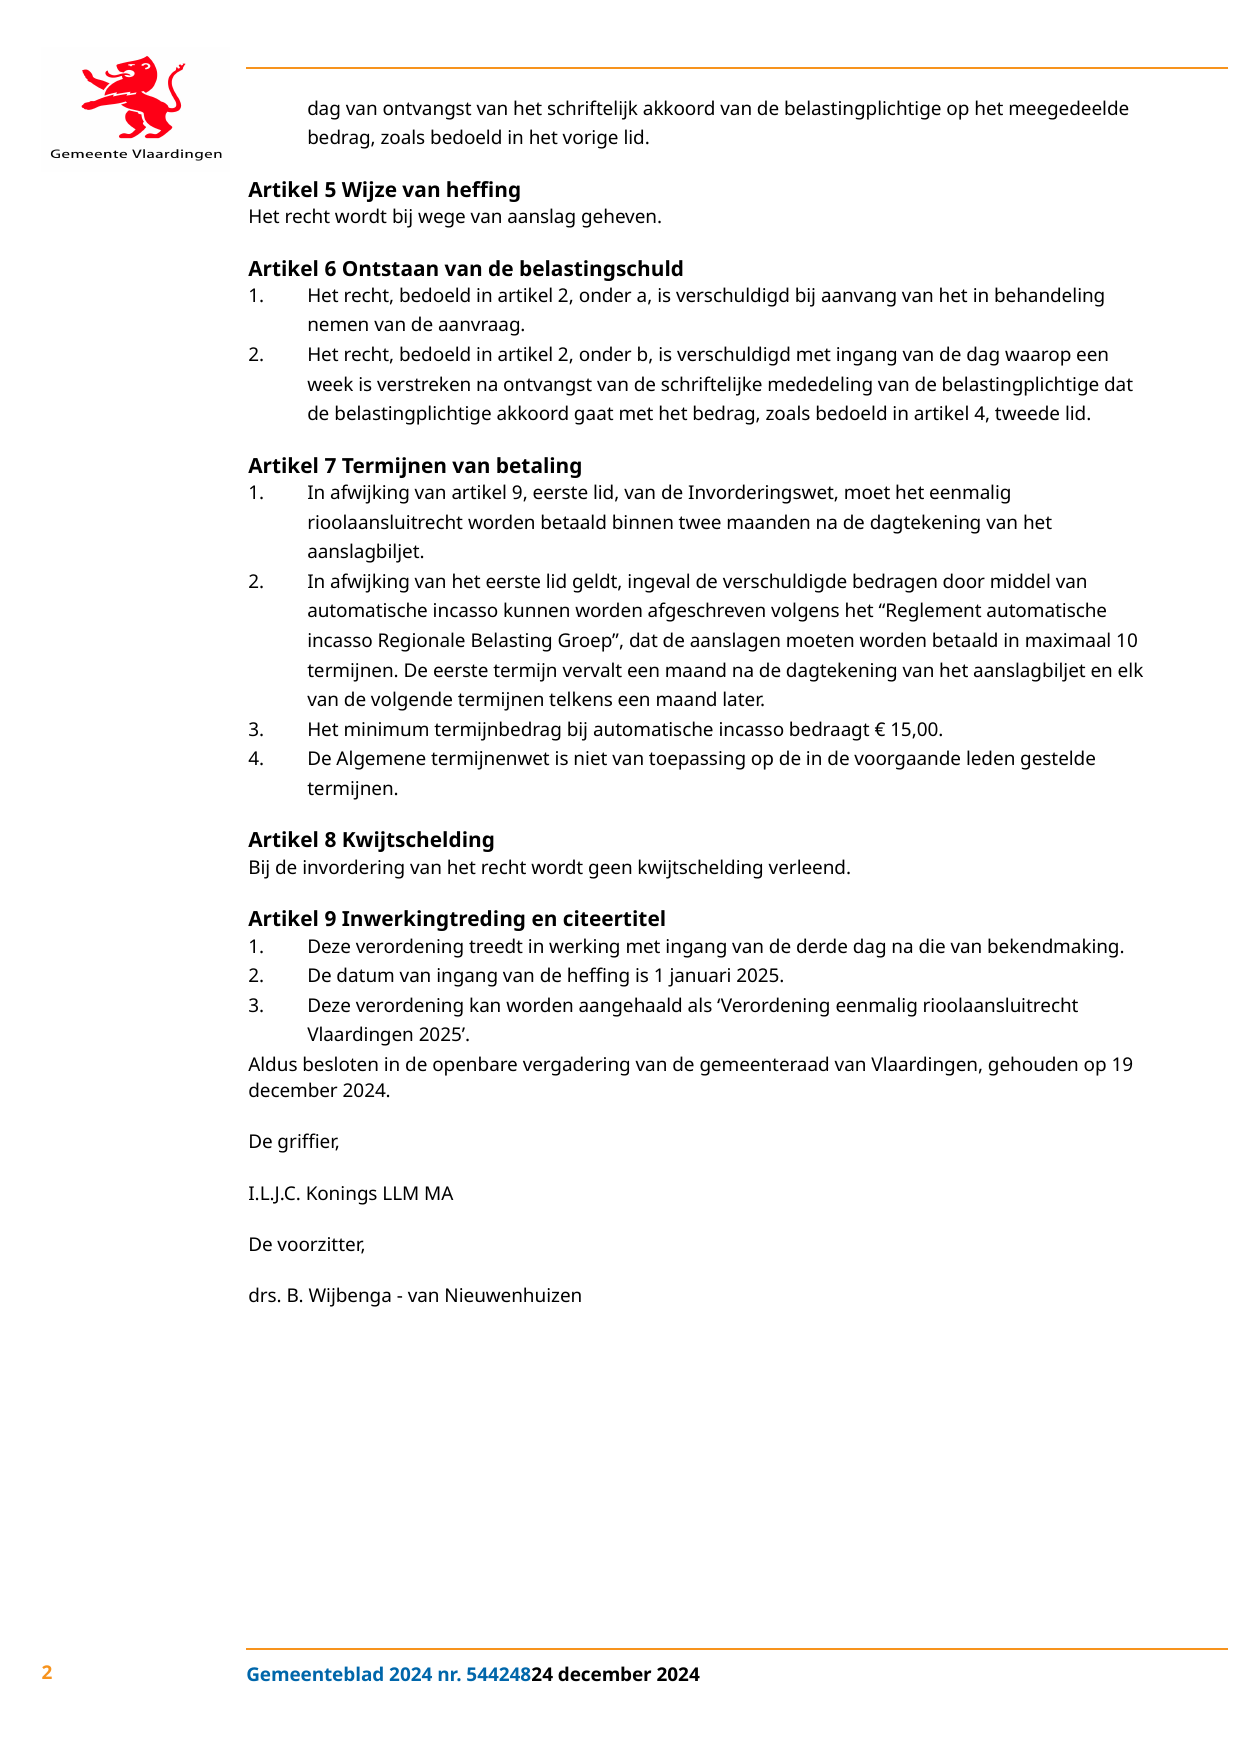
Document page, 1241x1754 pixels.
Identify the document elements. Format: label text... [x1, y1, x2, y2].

text De griffier, [248, 1128, 1152, 1154]
list Het recht, bedoeld in artikel 2, onder a, is verschuldigd bij aanvang van het in behandeling nemen van de aanvraag. [248, 282, 1152, 337]
text Artikel 9 Inwerkingtreding en citeertitel [248, 904, 1152, 933]
list Het recht, bedoeld in artikel 2, onder b, is verschuldigd met ingang van de dag waarop een week is verstreken na ontvangst van de schriftelijke mededeling van de belastingplichtige dat de belastingplichtige akkoord gaat met het bedrag, zoals bedoeld in artikel 4, tweede lid. [248, 341, 1152, 426]
list De Algemene termijnenwet is niet van toepassing op de in de voorgaande leden gestelde termijnen. [248, 746, 1152, 801]
list De datum van ingang van de heffing is 1 januari 2025. [248, 962, 1152, 988]
list Het minimum termijnbedrag bij automatische incasso bedraagt € 15,00. [248, 716, 1152, 742]
text Artikel 7 Termijnen van betaling [248, 451, 1152, 479]
list In afwijking van artikel 9, eerste lid, van de Invorderingswet, moet het eenmalig rioolaansluitrecht worden betaald binnen twee maanden na de dagtekening van het aanslagbiljet. [248, 479, 1152, 564]
text Aldus besloten in de openbare vergadering van de gemeenteraad van Vlaardingen, gehouden op 19 december 2024. [248, 1051, 1152, 1103]
list dag van ontvangst van het schriftelijk akkoord van de belastingplichtige op het meegedeelde bedrag, zoals bedoeld in het vorige lid. [248, 95, 1152, 150]
list In afwijking van het eerste lid geldt, ingeval de verschuldigde bedragen door middel van automatische incasso kunnen worden afgeschreven volgens het “Reglement automatische incasso Regionale Belasting Groep”, dat de aanslagen moeten worden betaald in maximaal 10 termijnen. De eerste termijn vervalt een maand na de dagtekening van het aanslagbiljet en elk van de volgende termijnen telkens een maand later. [248, 568, 1152, 712]
text Artikel 5 Wijze van heffing [248, 175, 1152, 203]
list Deze verordening kan worden aangehaald als ‘Verordening eenmalig rioolaansluitrecht Vlaardingen 2025’. [248, 992, 1152, 1047]
text I.L.J.C. Konings LLM MA [248, 1180, 1152, 1206]
text drs. B. Wijbenga - van Nieuwenhuizen [248, 1283, 1152, 1308]
text Artikel 8 Kwijtschelding [248, 826, 1152, 854]
text Het recht wordt bij wege van aanslag geheven. [248, 203, 1152, 229]
text Bij de invordering van het recht wordt geen kwijtschelding verleend. [248, 854, 1152, 880]
picture [41, 47, 231, 172]
text De voorzitter, [248, 1231, 1152, 1257]
list Deze verordening treedt in werking met ingang van de derde dag na die van bekendmaking. [248, 933, 1152, 958]
text Artikel 6 Ontstaan van de belastingschuld [248, 254, 1152, 282]
